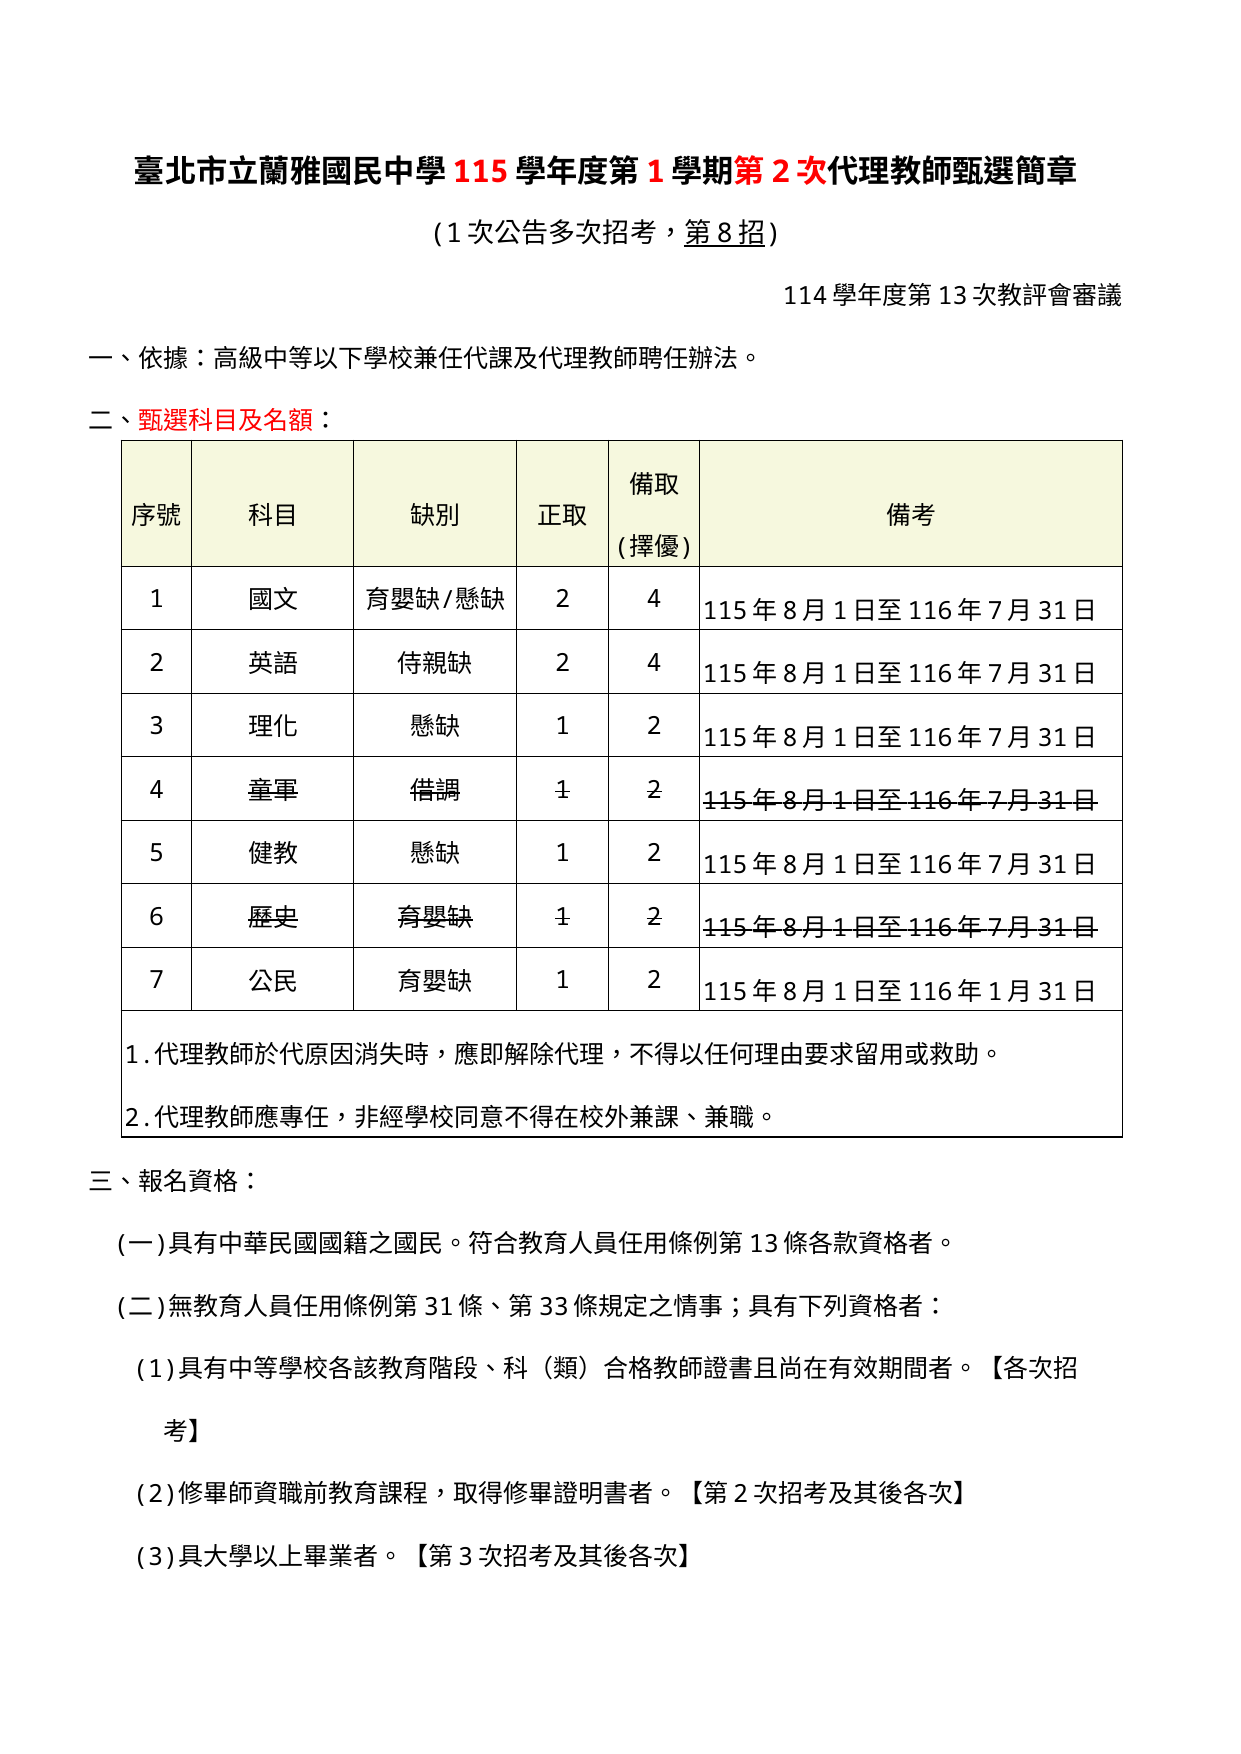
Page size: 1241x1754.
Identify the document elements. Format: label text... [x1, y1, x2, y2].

table_cell 2 [517, 567, 608, 629]
table_cell 115年8月1日至116年7月31日 [700, 630, 1122, 693]
text (1次公告多次招考，第8招) [89, 189, 1122, 252]
text (1)具有中等學校各該教育階段、科（類）合格教師證書且尚在有效期間者。【各次招考】 [133, 1325, 1122, 1450]
table_cell 115年8月1日至116年7月31日 [700, 884, 1122, 947]
table_cell 4 [122, 757, 191, 820]
table_header 序號 [122, 441, 191, 566]
table_cell 7 [122, 948, 191, 1010]
text (二)無教育人員任用條例第31條、第33條規定之情事；具有下列資格者： [114, 1262, 1122, 1325]
table_cell 1 [517, 821, 608, 883]
table_cell 國文 [192, 567, 353, 629]
table_cell 健教 [192, 821, 353, 883]
table_cell 115年8月1日至116年7月31日 [700, 821, 1122, 883]
table_header 備考 [700, 441, 1122, 566]
table_cell 2 [122, 630, 191, 693]
table_cell 4 [609, 567, 699, 629]
table_cell 歷史 [192, 884, 353, 947]
table_header 科目 [192, 441, 353, 566]
table_header 備取 (擇優) [609, 441, 699, 566]
table_cell 2 [609, 757, 699, 820]
table_cell 1 [517, 884, 608, 947]
text (3)具大學以上畢業者。【第3次招考及其後各次】 [133, 1512, 1122, 1575]
table_cell 育嬰缺 [354, 948, 516, 1010]
text 二、甄選科目及名額： [89, 377, 1122, 439]
table_cell 理化 [192, 694, 353, 756]
table_cell 115年8月1日至116年1月31日 [700, 948, 1122, 1010]
text 三、報名資格： [89, 1137, 1122, 1200]
table_cell 2 [609, 694, 699, 756]
table_cell 1 [517, 694, 608, 756]
text (一)具有中華民國國籍之國民。符合教育人員任用條例第13條各款資格者。 [114, 1200, 1122, 1262]
table_cell 6 [122, 884, 191, 947]
table_cell 童軍 [192, 757, 353, 820]
table_cell 侍親缺 [354, 630, 516, 693]
table_cell 育嬰缺 [354, 884, 516, 947]
text 臺北市立蘭雅國民中學115學年度第1學期第2次代理教師甄選簡章 [89, 127, 1122, 189]
table_cell 115年8月1日至116年7月31日 [700, 567, 1122, 629]
table_cell 懸缺 [354, 821, 516, 883]
table_cell 1 [517, 757, 608, 820]
table_cell 公民 [192, 948, 353, 1010]
table_cell 借調 [354, 757, 516, 820]
table_header 缺別 [354, 441, 516, 566]
table_cell 2 [609, 948, 699, 1010]
table_cell 115年8月1日至116年7月31日 [700, 757, 1122, 820]
table_cell 2 [609, 884, 699, 947]
table_cell 1 [122, 567, 191, 629]
text 一、依據：高級中等以下學校兼任代課及代理教師聘任辦法。 [89, 314, 1122, 377]
table_cell 英語 [192, 630, 353, 693]
table_cell 1 [517, 948, 608, 1010]
table_cell 5 [122, 821, 191, 883]
table_cell 4 [609, 630, 699, 693]
text 114學年度第13次教評會審議 [89, 252, 1122, 314]
table_cell 懸缺 [354, 694, 516, 756]
table_cell 2 [517, 630, 608, 693]
table_cell 3 [122, 694, 191, 756]
table_cell 2 [609, 821, 699, 883]
table_header 正取 [517, 441, 608, 566]
table_cell 115年8月1日至116年7月31日 [700, 694, 1122, 756]
table_cell 育嬰缺/懸缺 [354, 567, 516, 629]
text (2)修畢師資職前教育課程，取得修畢證明書者。【第2次招考及其後各次】 [133, 1450, 1122, 1512]
table_cell 1.代理教師於代原因消失時，應即解除代理，不得以任何理由要求留用或救助。 2.代理教師應專任，非經學校同意不得在校外兼課、兼職。 [122, 1011, 1122, 1136]
